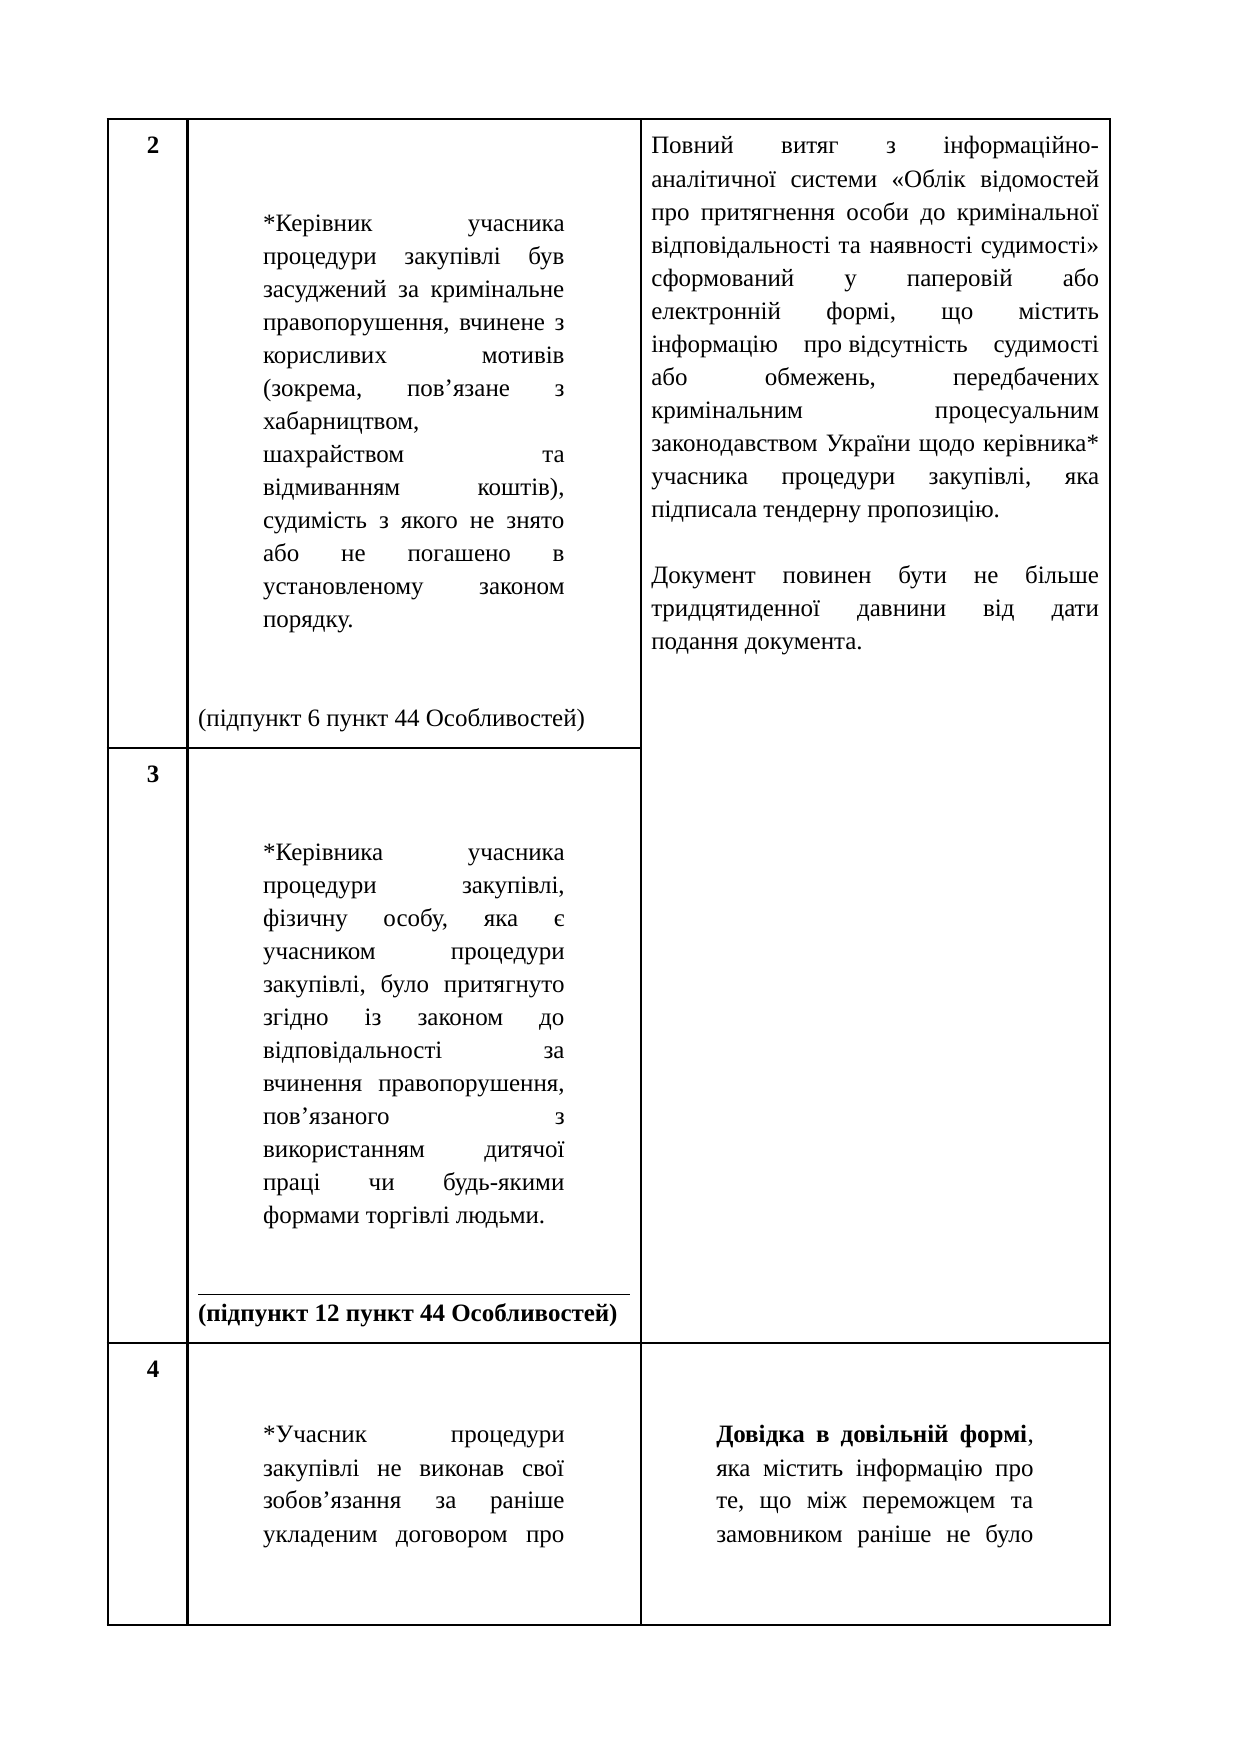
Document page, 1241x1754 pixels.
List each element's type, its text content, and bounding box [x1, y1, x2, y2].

table_cell 2 [109, 120, 186, 747]
table_cell *Керівник учасника процедури закупівлі був засуджений за кримінальне правопорушення, вчинене з корисливих мотивів (зокрема, пов’язане з хабарництвом, шахрайством та відмиванням коштів), судимість з якого не знято або не погашено в установленому законом порядку. (підпункт 6 пункт 44 Особливостей) [189, 120, 640, 747]
table_cell 3 [109, 749, 186, 1342]
table_cell *Учасник процедури закупівлі не виконав свої зобов’язання за раніше укладеним договором про [189, 1344, 640, 1623]
table_cell Довідка в довільній формі, яка містить інформацію про те, що між переможцем та замовником раніше не було [642, 1344, 1109, 1623]
table_cell Повний витяг з інформаційно-аналітичної системи «Облік відомостей про притягнення особи до кримінальної відповідальності та наявності судимості» сформований у паперовій або електронній формі, що містить інформацію про відсутність судимості або обмежень, передбачених кримінальним процесуальним законодавством України щодо керівника* учасника процедури закупівлі, яка підписала тендерну пропозицію. Документ повинен бути не більше тридцятиденної давнини від дати подання документа. [642, 120, 1109, 1342]
table_cell 4 [109, 1344, 186, 1623]
table_cell *Керівника учасника процедури закупівлі, фізичну особу, яка є учасником процедури закупівлі, було притягнуто згідно із законом до відповідальності за вчинення правопорушення, пов’язаного з використанням дитячої праці чи будь-якими формами торгівлі людьми. (підпункт 12 пункт 44 Особливостей) [189, 749, 640, 1342]
